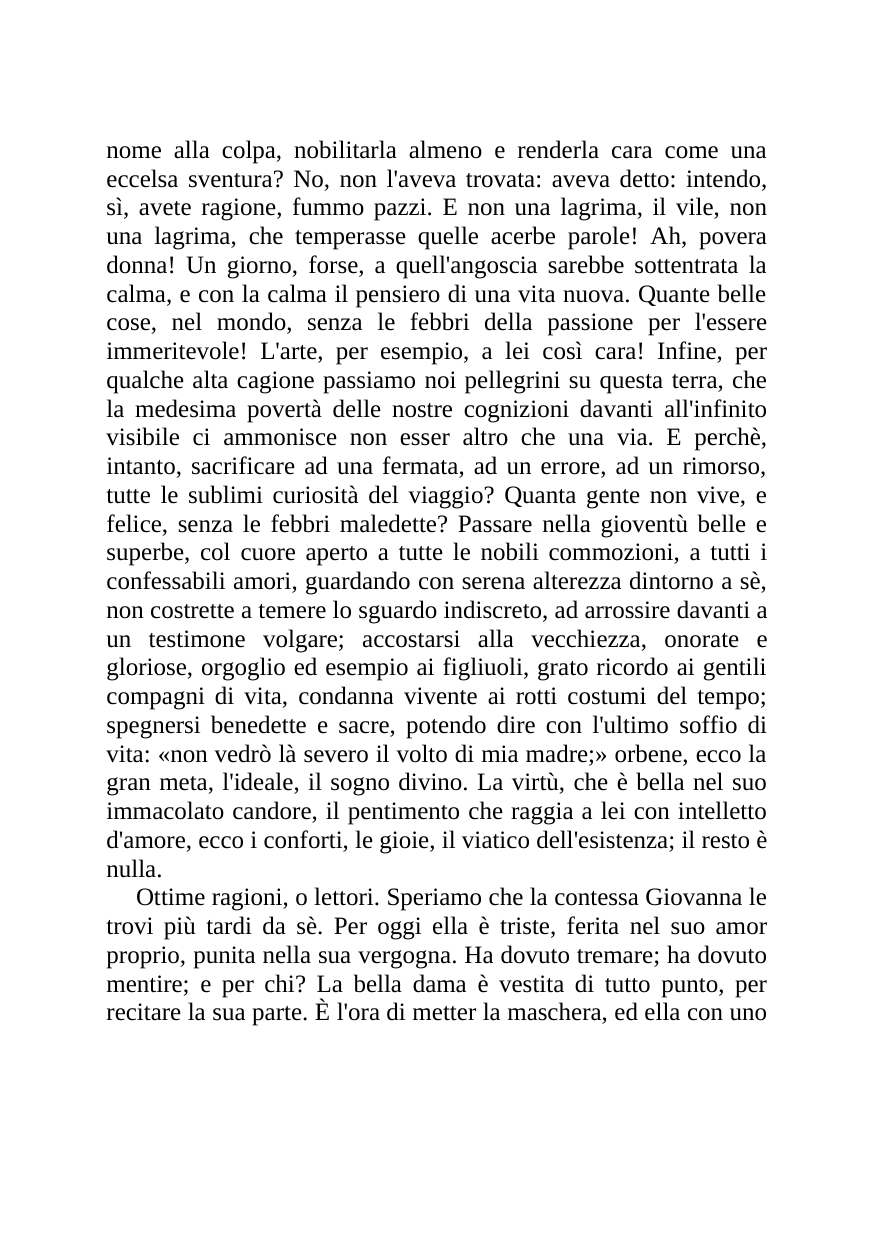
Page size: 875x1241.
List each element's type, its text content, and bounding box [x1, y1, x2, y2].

text Ottime ragioni, o lettori. Speriamo che la contessa Giovanna le trovi più tardi da sè. Per oggi ella è triste, ferita nel suo amor proprio, punita nella sua vergogna. Ha dovuto tremare; ha dovuto mentire; e per chi? La bella dama è vestita di tutto punto, per recitare la sua parte. È l'ora di metter la maschera, ed ella con uno [106, 882, 768, 1026]
text nome alla colpa, nobilitarla almeno e renderla cara come una eccelsa sventura? No, non l'aveva trovata: aveva detto: intendo, sì, avete ragione, fummo pazzi. E non una lagrima, il vile, non una lagrima, che temperasse quelle acerbe parole! Ah, povera donna! Un giorno, forse, a quell'angoscia sarebbe sottentrata la calma, e con la calma il pensiero di una vita nuova. Quante belle cose, nel mondo, senza le febbri della passione per l'essere immeritevole! L'arte, per esempio, a lei così cara! Infine, per qualche alta cagione passiamo noi pellegrini su questa terra, che la medesima povertà delle nostre cognizioni davanti all'infinito visibile ci ammonisce non esser altro che una via. E perchè, intanto, sacrificare ad una fermata, ad un errore, ad un rimorso, tutte le sublimi curiosità del viaggio? Quanta gente non vive, e felice, senza le febbri maledette? Passare nella gioventù belle e superbe, col cuore aperto a tutte le nobili commozioni, a tutti i confessabili amori, guardando con serena alterezza dintorno a sè, non costrette a temere lo sguardo indiscreto, ad arrossire davanti a un testimone volgare; accostarsi alla vecchiezza, onorate e gloriose, orgoglio ed esempio ai figliuoli, grato ricordo ai gentili compagni di vita, condanna vivente ai rotti costumi del tempo; spegnersi benedette e sacre, potendo dire con l'ultimo soffio di vita: «non vedrò là severo il volto di mia madre;» orbene, ecco la gran meta, l'ideale, il sogno divino. La virtù, che è bella nel suo immacolato candore, il pentimento che raggia a lei con intelletto d'amore, ecco i conforti, le gioie, il viatico dell'esistenza; il resto è nulla. [106, 135, 768, 882]
